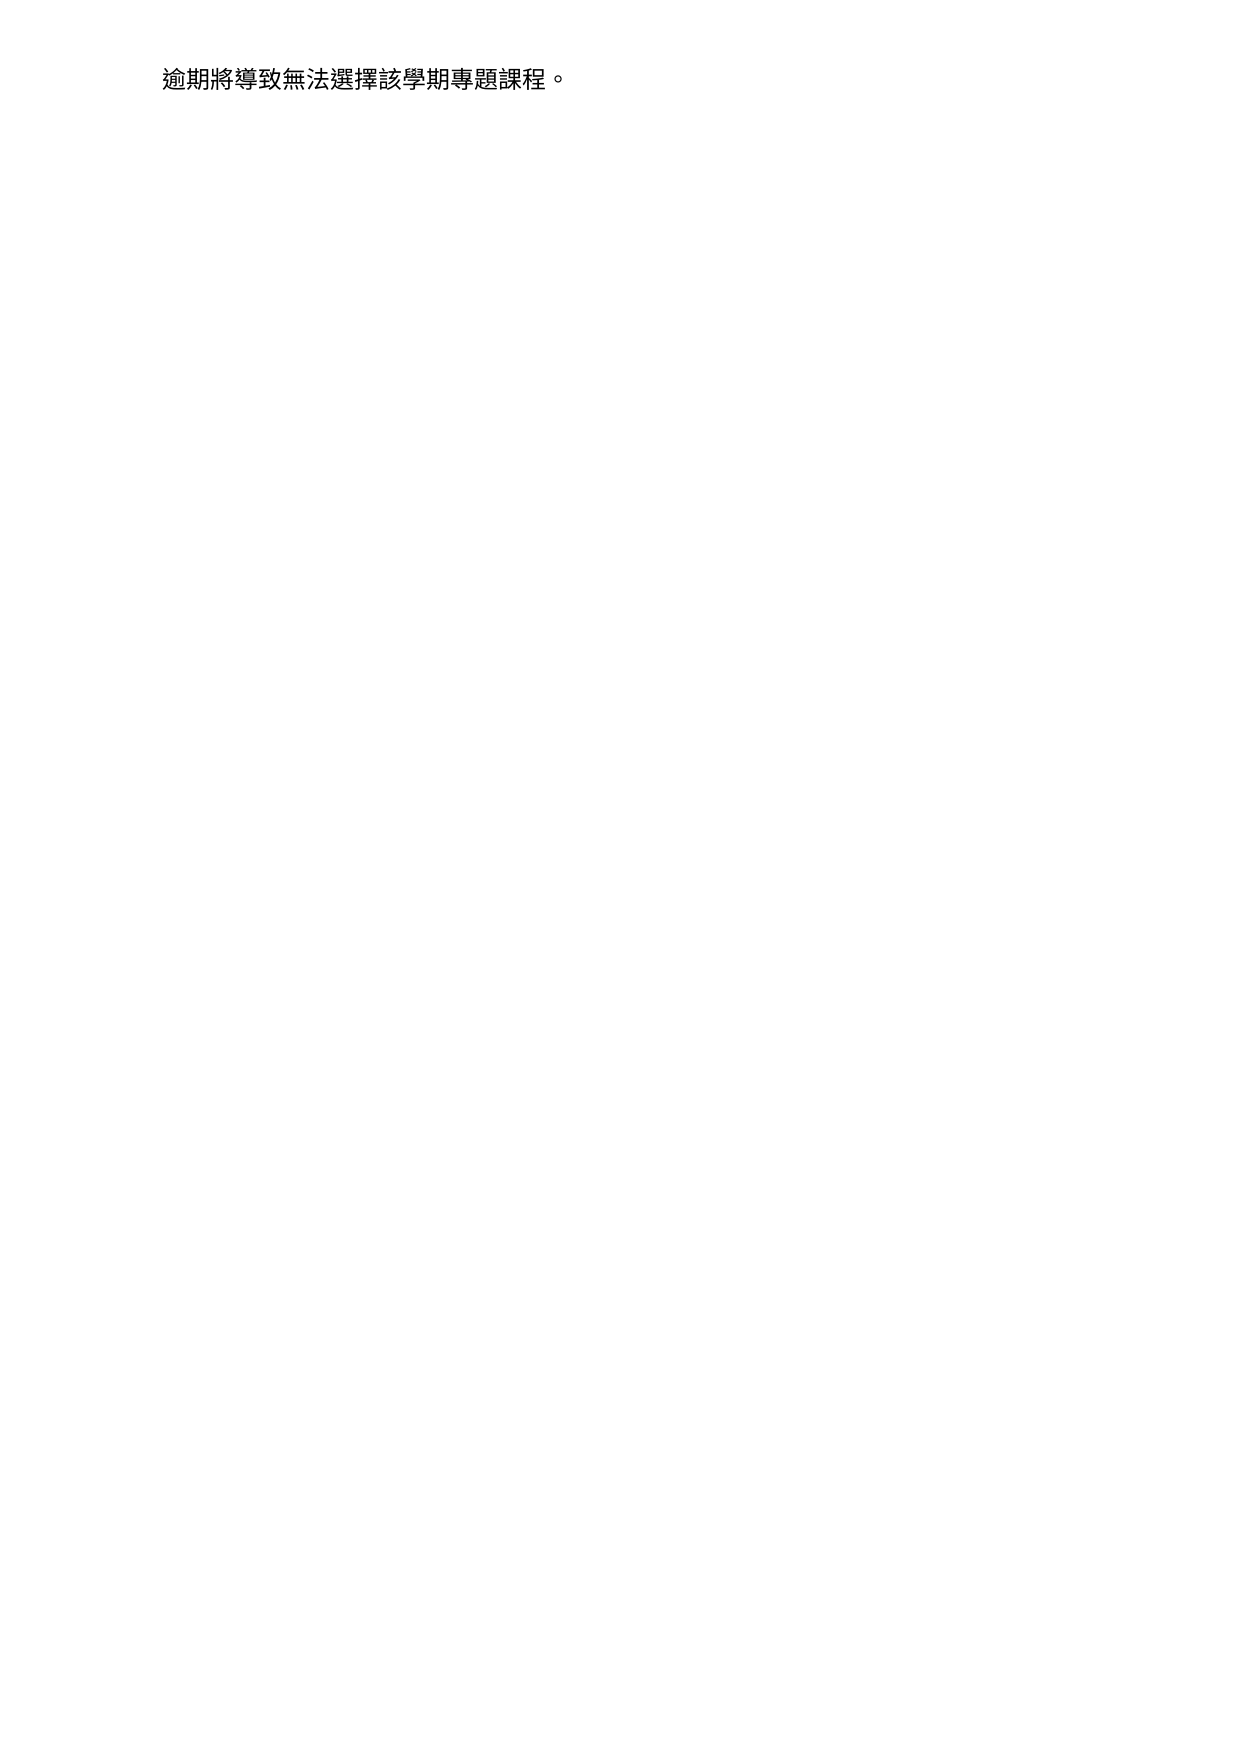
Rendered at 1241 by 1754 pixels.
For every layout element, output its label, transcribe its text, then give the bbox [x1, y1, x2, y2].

text 逾期將導致無法選擇該學期專題課程。 [162, 59, 1137, 97]
